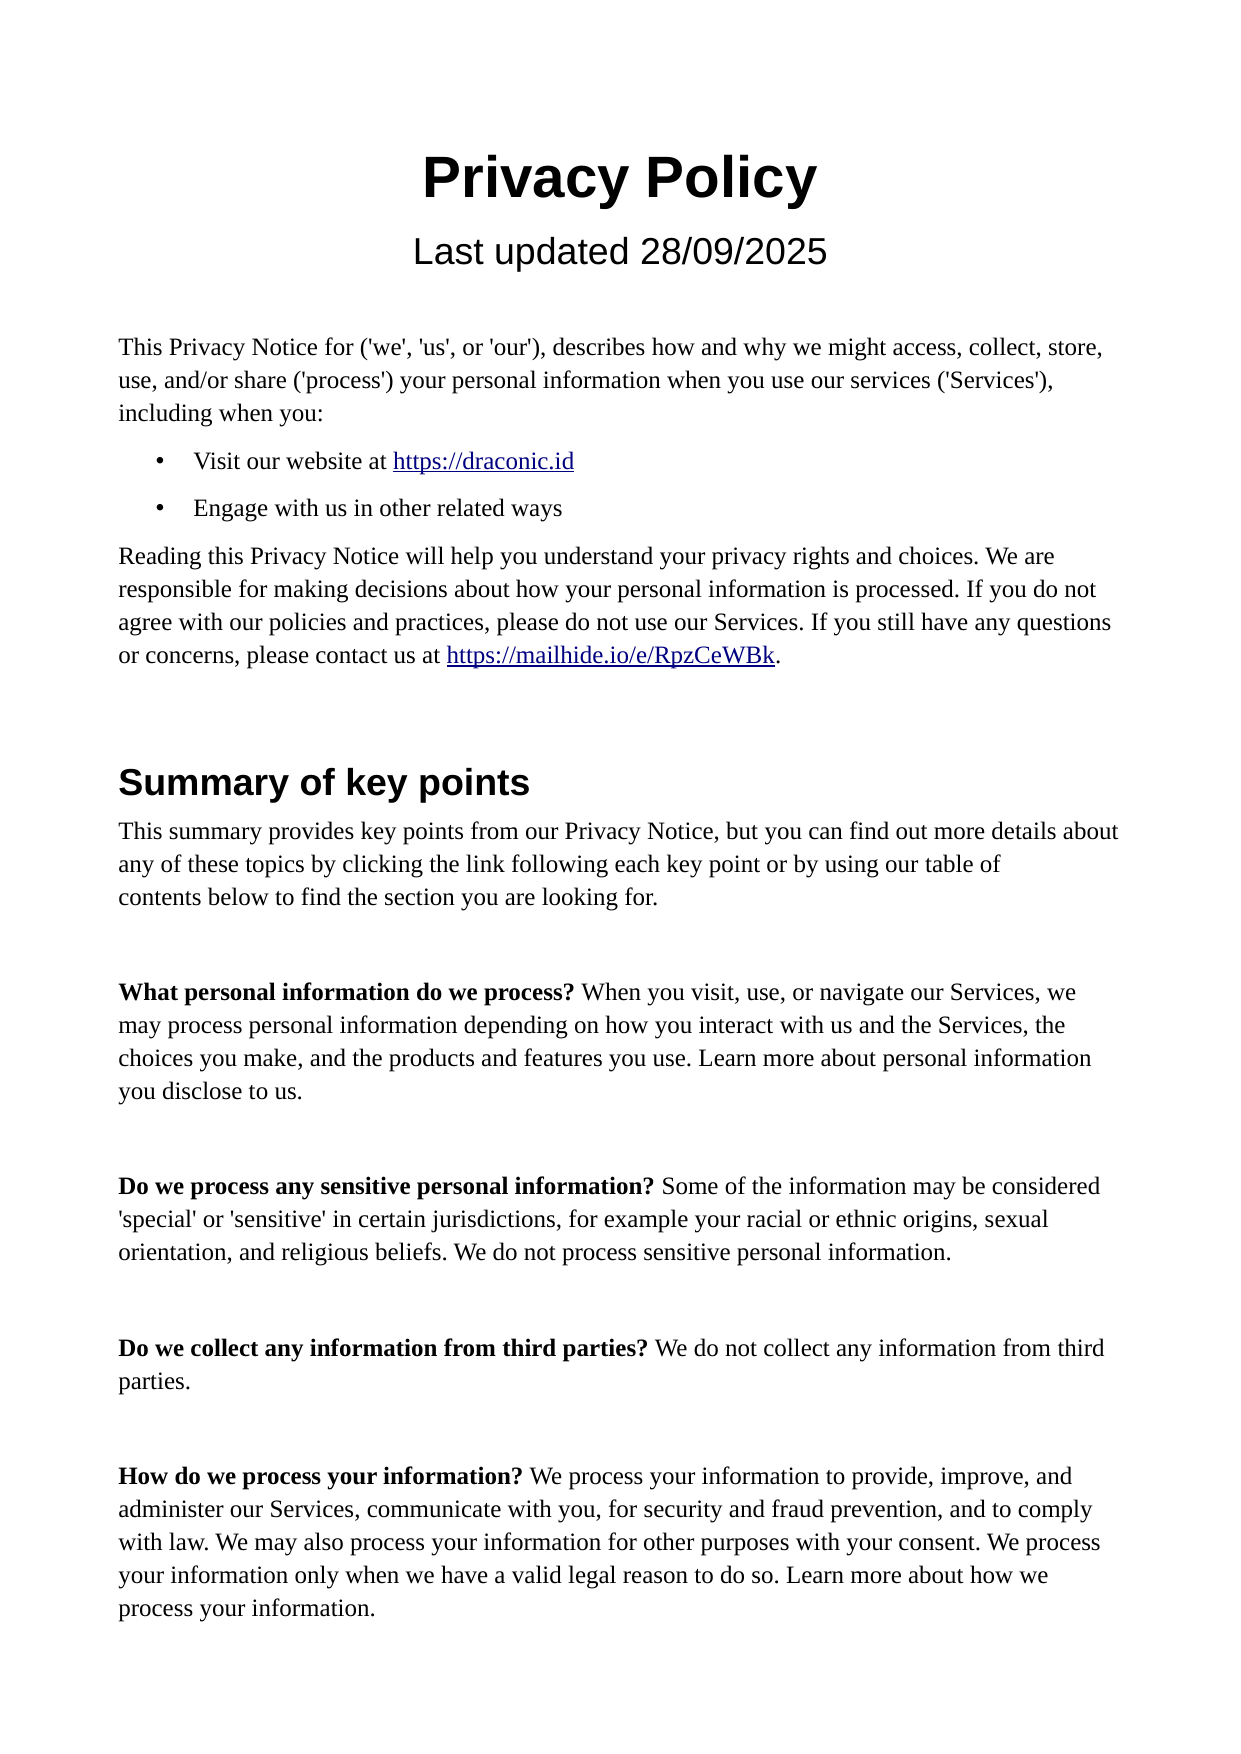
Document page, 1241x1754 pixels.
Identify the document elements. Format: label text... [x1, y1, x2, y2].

text Do we process any sensitive personal information? Some of the information may be considered 'special' or 'sensitive' in certain jurisdictions, for example your racial or ethnic origins, sexual orientation, and religious beliefs. We do not process sensitive personal information. [118, 1171, 1122, 1266]
list Visit our website at https://draconic.id [156, 446, 1122, 474]
text Reading this Privacy Notice will help you understand your privacy rights and choices. We are responsible for making decisions about how your personal information is processed. If you do not agree with our policies and practices, please do not use our Services. If you still have any questions or concerns, please contact us at https://mailhide.io/e/RpzCeWBk. [118, 541, 1122, 669]
title Privacy Policy [118, 143, 1122, 210]
text This summary provides key points from our Privacy Notice, but you can find out more details about any of these topics by clicking the link following each key point or by using our table of contents below to find the section you are looking for. [118, 816, 1122, 911]
list Engage with us in other related ways [156, 493, 1122, 522]
text Do we collect any information from third parties? We do not collect any information from third parties. [118, 1333, 1122, 1394]
subtitle Summary of key points [118, 760, 1122, 803]
text How do we process your information? We process your information to provide, improve, and administer our Services, communicate with you, for security and fraud prevention, and to comply with law. We may also process your information for other purposes with your consent. We process your information only when we have a valid legal reason to do so. Learn more about how we process your information. [118, 1461, 1122, 1622]
subtitle Last updated 28/09/2025 [118, 229, 1122, 272]
text This Privacy Notice for ('we', 'us', or 'our'), describes how and why we might access, collect, store, use, and/or share ('process') your personal information when you use our services ('Services'), including when you: [118, 332, 1122, 427]
text What personal information do we process? When you visit, use, or navigate our Services, we may process personal information depending on how you interact with us and the Services, the choices you make, and the products and features you use. Learn more about personal information you disclose to us. [118, 977, 1122, 1105]
